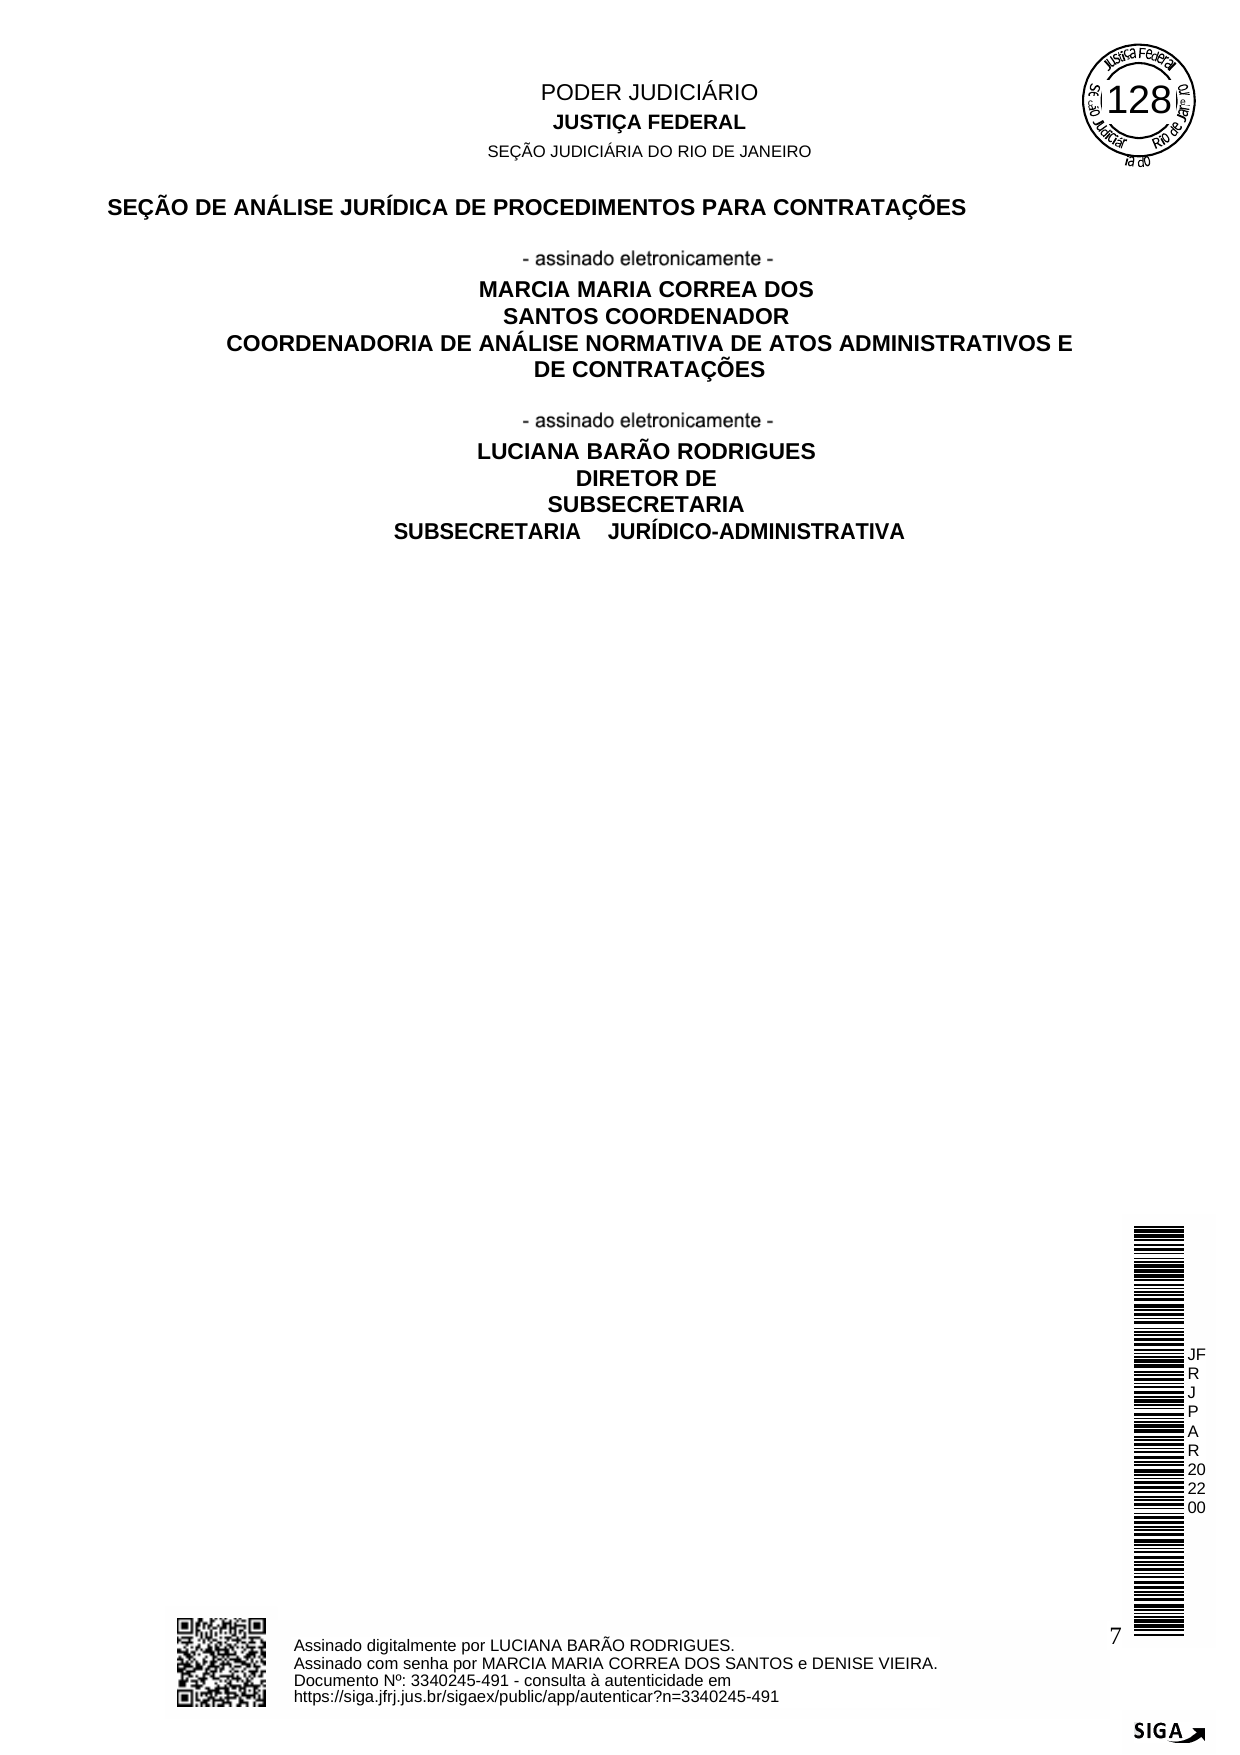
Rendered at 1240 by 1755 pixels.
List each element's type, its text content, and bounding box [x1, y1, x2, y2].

text JFRJPAR202200467A [1187, 1345, 1206, 1517]
text e [1180, 96, 1192, 105]
text SUBSECRETARIA JURÍDICO-ADMINISTRATIVA [219, 518, 1080, 545]
text ç [1088, 97, 1100, 106]
text SEÇÃO DE ANÁLISE JURÍDICA DE PROCEDIMENTOS PARA CONTRATAÇÕES [0, 194, 1073, 220]
text LUCIANA BARÃO RODRIGUES DIRETOR DE SUBSECRETARIA [474, 438, 818, 518]
text MARCIA MARIA CORREA DOS SANTOS COORDENADOR [428, 276, 864, 329]
text COORDENADORIA DE ANÁLISE NORMATIVA DE ATOS ADMINISTRATIVOS E DE CONTRATAÇÕES [209, 329, 1089, 383]
